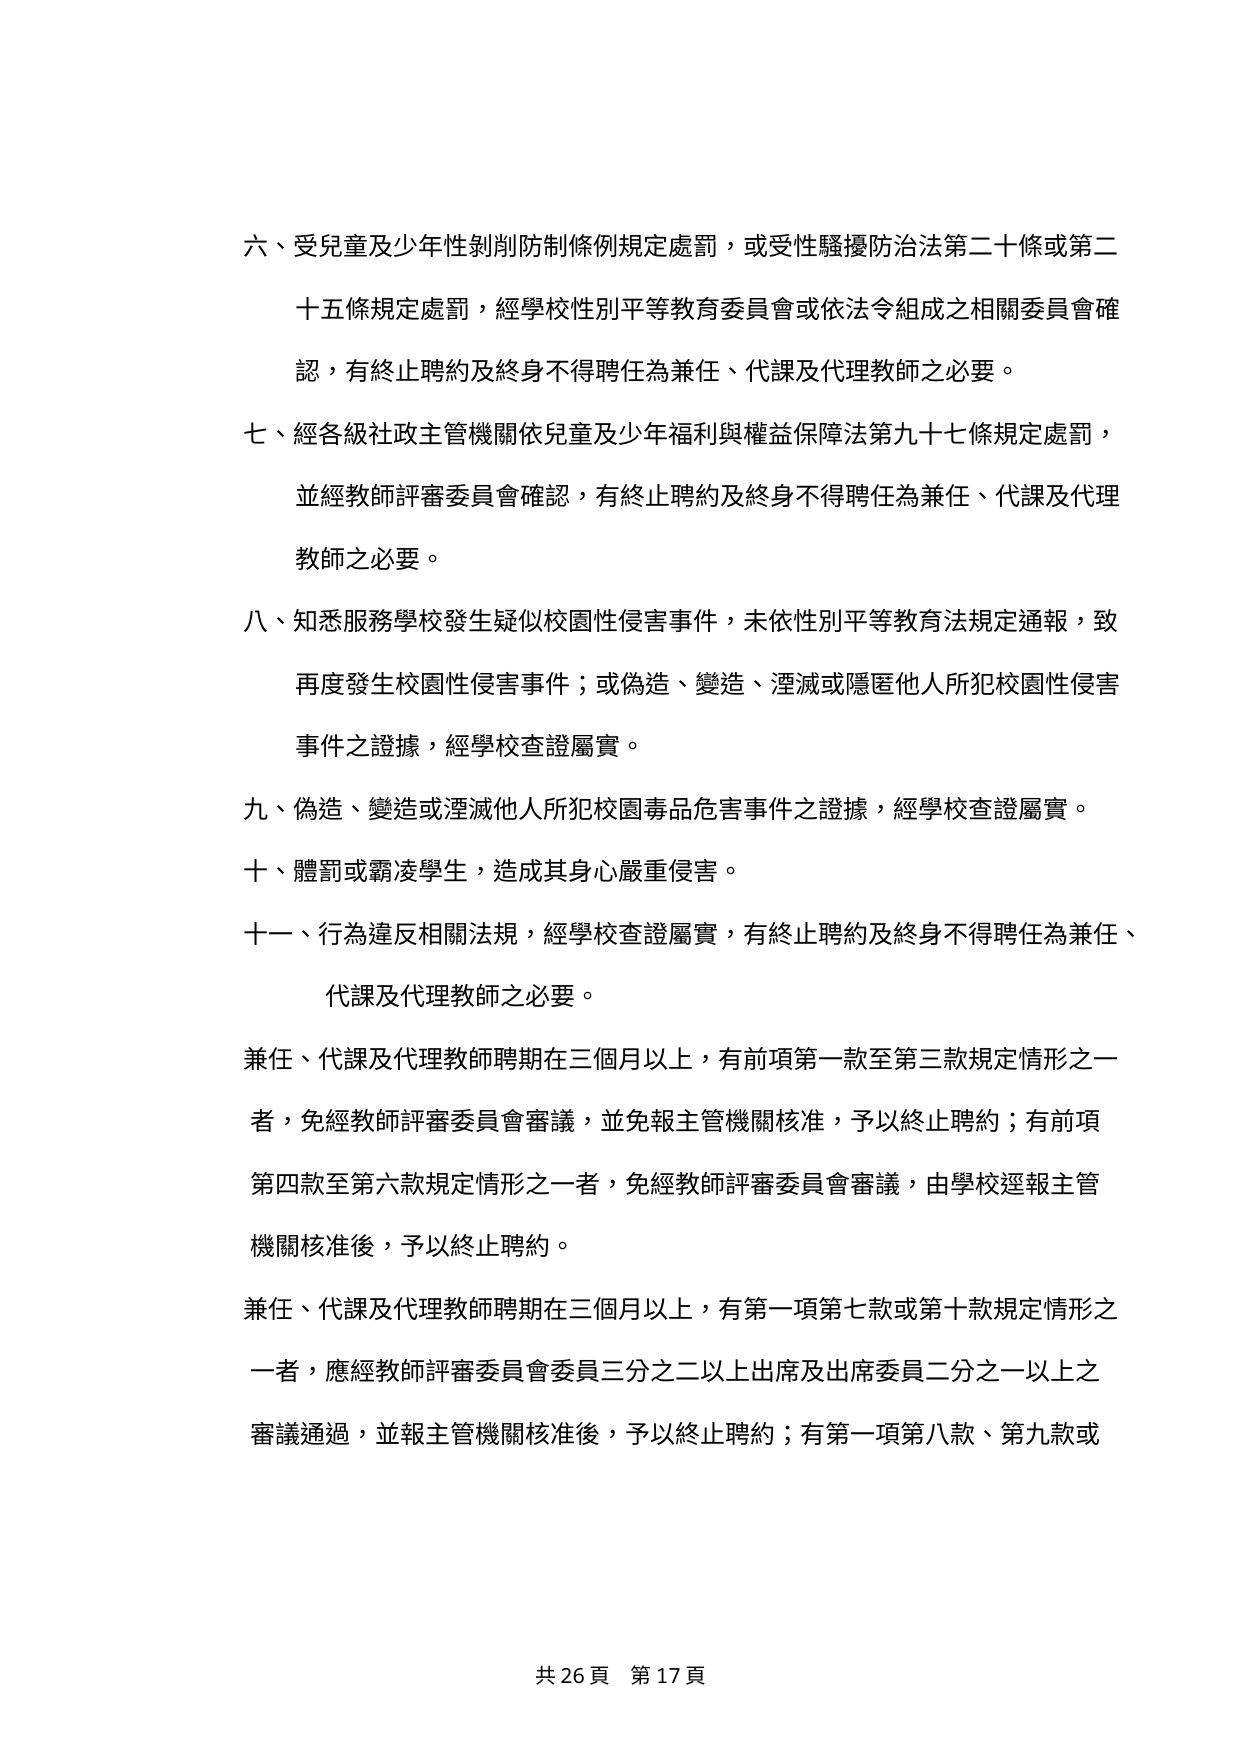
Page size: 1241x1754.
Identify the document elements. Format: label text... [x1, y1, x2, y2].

text 九、偽造、變造或湮滅他人所犯校園毒品危害事件之證據，經學校查證屬實。 [243, 766, 1122, 828]
text 兼任、代課及代理教師聘期在三個月以上，有前項第一款至第三款規定情形之一者，免經教師評審委員會審議，並免報主管機關核准，予以終止聘約；有前項第四款至第六款規定情形之一者，免經教師評審委員會審議，由學校逕報主管機關核准後，予以終止聘約。 [243, 1016, 1122, 1266]
text 八、知悉服務學校發生疑似校園性侵害事件，未依性別平等教育法規定通報，致再度發生校園性侵害事件；或偽造、變造、湮滅或隱匿他人所犯校園性侵害事件之證據，經學校查證屬實。 [243, 578, 1122, 766]
text 十、體罰或霸凌學生，造成其身心嚴重侵害。 [243, 828, 1122, 891]
text 七、經各級社政主管機關依兒童及少年福利與權益保障法第九十七條規定處罰，並經教師評審委員會確認，有終止聘約及終身不得聘任為兼任、代課及代理教師之必要。 [243, 391, 1122, 578]
text 兼任、代課及代理教師聘期在三個月以上，有第一項第七款或第十款規定情形之一者，應經教師評審委員會委員三分之二以上出席及出席委員二分之一以上之審議通過，並報主管機關核准後，予以終止聘約；有第一項第八款、第九款或 [243, 1266, 1122, 1453]
text 六、受兒童及少年性剝削防制條例規定處罰，或受性騷擾防治法第二十條或第二十五條規定處罰，經學校性別平等教育委員會或依法令組成之相關委員會確認，有終止聘約及終身不得聘任為兼任、代課及代理教師之必要。 [243, 203, 1122, 391]
text 十一、行為違反相關法規，經學校查證屬實，有終止聘約及終身不得聘任為兼任、代課及代理教師之必要。 [243, 891, 1122, 1016]
